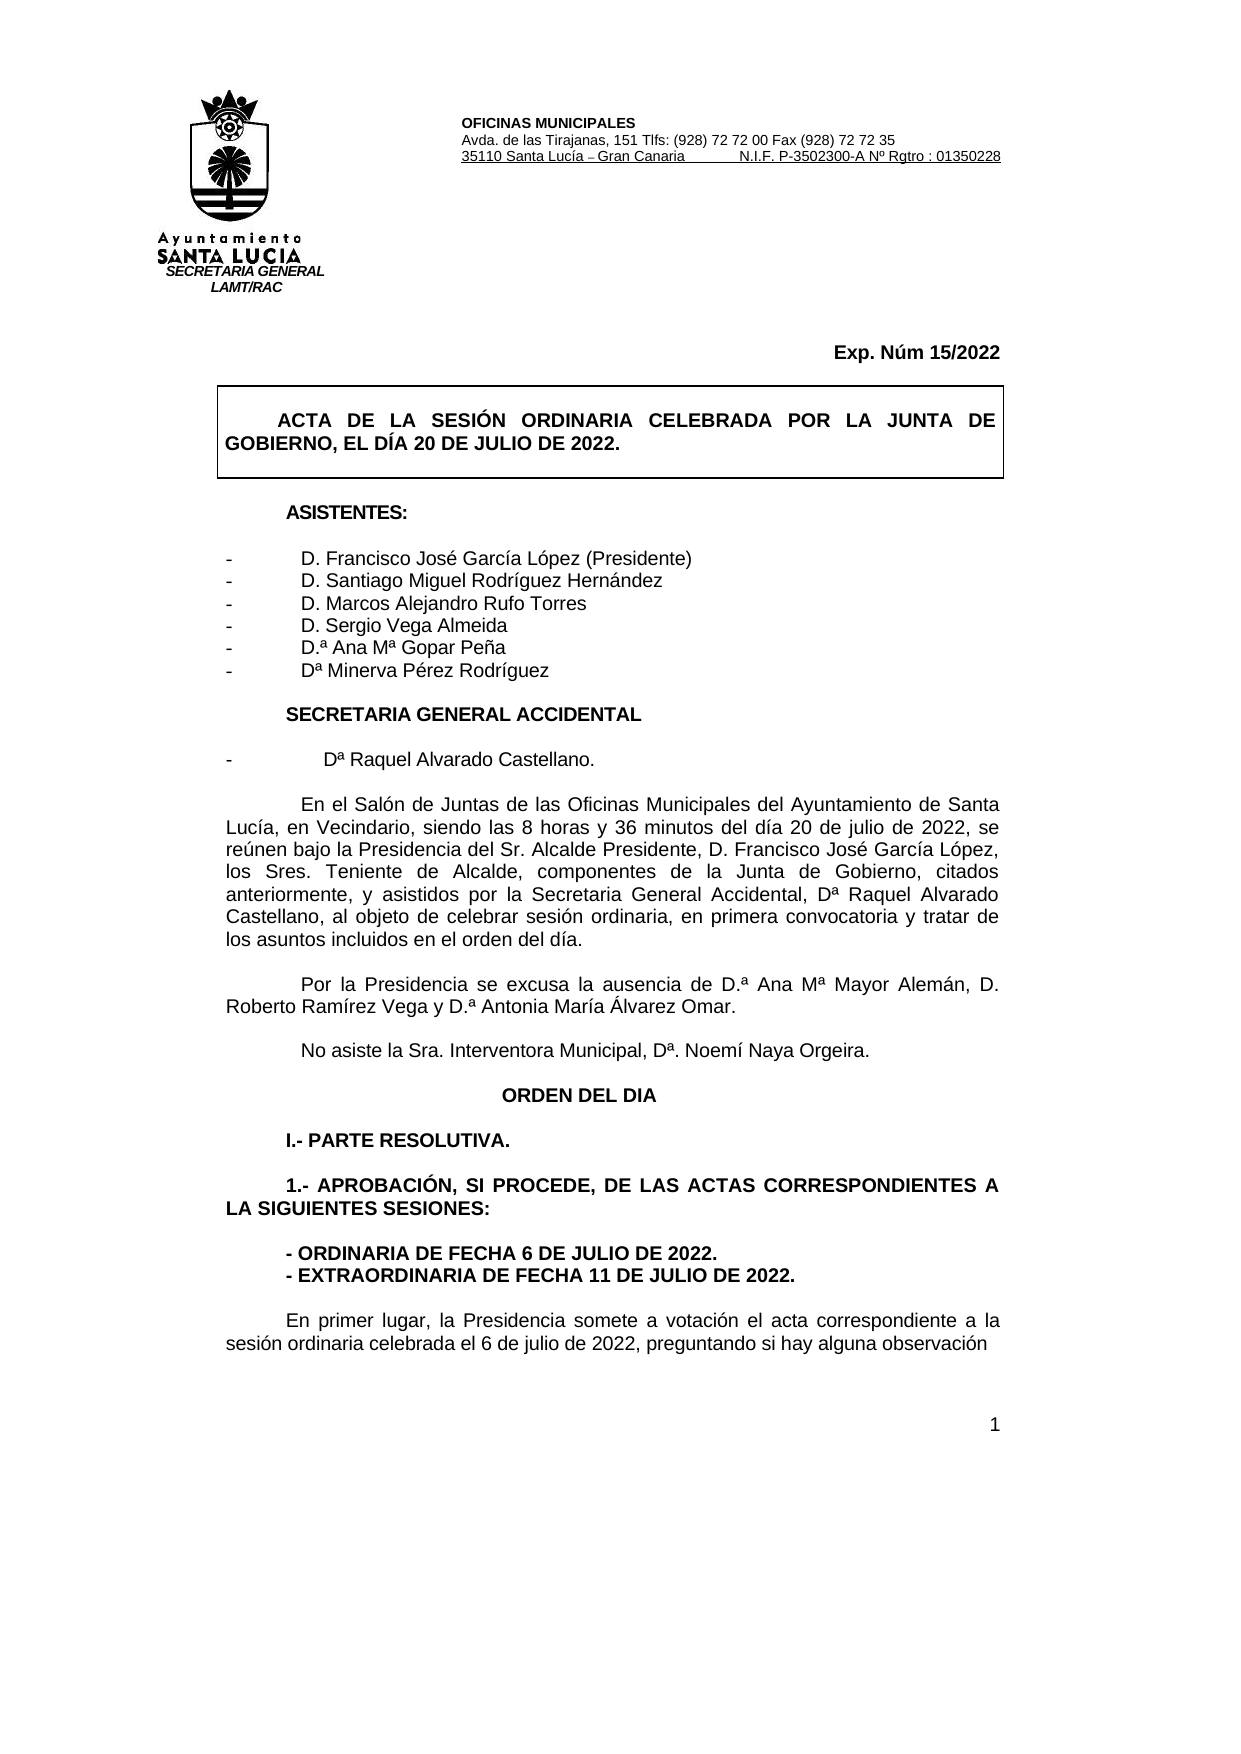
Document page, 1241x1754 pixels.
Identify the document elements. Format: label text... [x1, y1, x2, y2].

text En primer lugar, la Presidencia somete a votación el acta correspondiente a la sesión ordinaria celebrada el 6 de julio de 2022, preguntando si hay alguna observación [226, 1309, 1000, 1354]
table_header OFICINAS MUNICIPALES Avda. de las Tirajanas, 151 Tlfs: (928) 72 72 00 Fax (928) 72 72 35 35110 Santa Lucía – Gran Canaria N.I.F. P-3502300-A Nº Rgtro : 01350228 [326, 90, 1004, 264]
text No asiste la Sra. Interventora Municipal, Dª. Noemí Naya Orgeira. [301, 1040, 1000, 1062]
text - Dª Minerva Pérez Rodríguez [226, 659, 1000, 682]
text SECRETARIA GENERAL ACCIDENTAL [286, 704, 1000, 726]
table_header [301, 90, 326, 264]
text ORDEN DEL DIA [158, 1085, 1000, 1107]
text - D. Francisco José García López (Presidente) [226, 547, 1000, 570]
text - EXTRAORDINARIA DE FECHA 11 DE JULIO DE 2022. [286, 1265, 1000, 1287]
text I.- PARTE RESOLUTIVA. [286, 1130, 1000, 1152]
text Por la Presidencia se excusa la ausencia de D.ª Ana Mª Mayor Alemán, D. Roberto Ramírez Vega y D.ª Antonia María Álvarez Omar. [226, 973, 1000, 1018]
picture [158, 90, 301, 264]
text - D. Sergio Vega Almeida [226, 614, 1000, 637]
text ASISTENTES: [286, 502, 1000, 523]
text - D.ª Ana Mª Gopar Peña [226, 637, 1000, 659]
text 1 [158, 1414, 1000, 1436]
text - D. Marcos Alejandro Rufo Torres [226, 592, 1000, 614]
text ACTA DE LA SESIÓN ORDINARIA CELEBRADA POR LA JUNTA DE GOBIERNO, EL DÍA 20 DE JULIO DE 2022. [218, 387, 1003, 477]
text - D. Santiago Miguel Rodríguez Hernández [226, 570, 1000, 592]
table_cell SECRETARIA GENERAL LAMT/RAC [158, 264, 326, 297]
text 1.- APROBACIÓN, SI PROCEDE, DE LAS ACTAS CORRESPONDIENTES A LA SIGUIENTES SESIONES: [226, 1174, 1000, 1219]
text Exp. Núm 15/2022 [158, 342, 1000, 364]
text - ORDINARIA DE FECHA 6 DE JULIO DE 2022. [286, 1243, 1000, 1264]
text En el Salón de Juntas de las Oficinas Municipales del Ayuntamiento de Santa Lucía, en Vecindario, siendo las 8 horas y 36 minutos del día 20 de julio de 2022, se reúnen bajo la Presidencia del Sr. Alcalde Presidente, D. Francisco José García López, los Sres. Teniente de Alcalde, componentes de la Junta de Gobierno, citados anteriormente, y asistidos por la Secretaria General Accidental, Dª Raquel Alvarado Castellano, al objeto de celebrar sesión ordinaria, en primera convocatoria y tratar de los asuntos incluidos en el orden del día. [226, 794, 1000, 951]
text - Dª Raquel Alvarado Castellano. [226, 749, 1000, 771]
table_cell [326, 264, 1004, 297]
